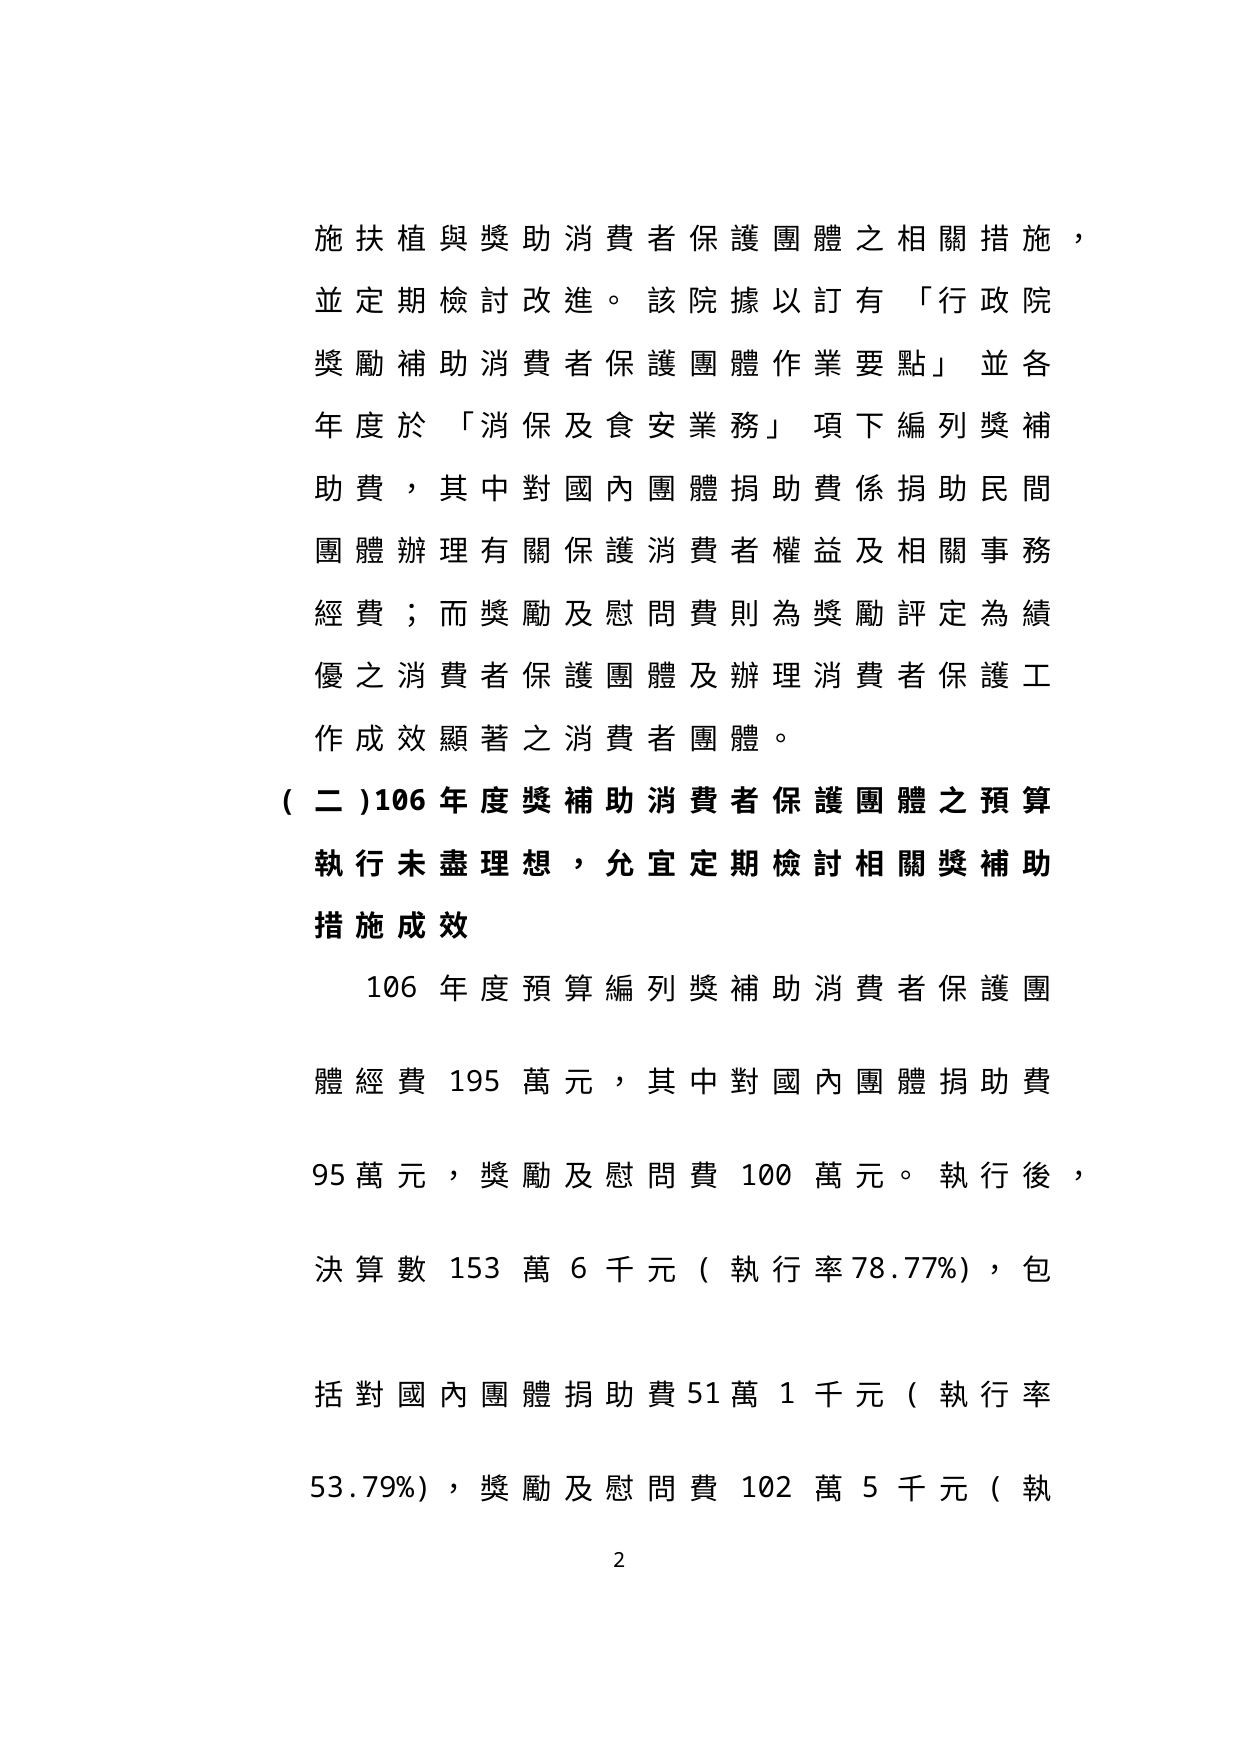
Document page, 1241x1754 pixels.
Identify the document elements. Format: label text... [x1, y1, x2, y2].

text (二)106年度獎補助消費者保護團體之預算執行未盡理想，允宜定期檢討相關獎補助措施成效 [242, 757, 1058, 945]
text 106年度預算編列獎補助消費者保護團體經費195萬元，其中對國內團體捐助費95萬元，獎勵及慰問費100萬元。執行後，決算數153萬6千元(執行率78.77%)，包括對國內團體捐助費51萬1千元(執行率53.79%)，獎勵及慰問費102萬5千元(執行率102.50%)，預算執行未盡理想，詢據該院說明，對國內團體捐助費用部分因受補助之財團法人中華民國消費者文教基金會僅完成部分預計辦理事項，繳回大部分補助款致執行率偏低。另參據該經費近年度之預、決算情形(詳附表1)，決算數由103年度359萬2千元逐年降至106年度153萬6千元，其中對消費者團體之捐助費決算數由103年度235萬1千元減至106年度51萬1千元，對消費者團體之獎勵費決算數由103年度124萬1千元減至106年度102萬5千元，扶植量能呈趨弱態勢。該院允宜依據前揭條文規定，定期檢討、協調並改進現行扶植與獎助消費者保護團體之成效，俾有效落實消費者保護措施。 [271, 945, 1058, 1507]
text 依據消費者保護法第3條規定：「政府為達成本法目的，應實施下列措施，並應就與下列事項有關之法規及其執行情形，定期檢討、協調、改進之：…。九、扶植、獎助消費者保護團體。…。」行政院應實施扶植與獎助消費者保護團體之相關措施，並定期檢討改進。該院據以訂有「行政院獎勵補助消費者保護團體作業要點」並各年度於「消保及食安業務」項下編列獎補助費，其中對國內團體捐助費係捐助民間團體辦理有關保護消費者權益及相關事務經費；而獎勵及慰問費則為獎勵評定為績優之消費者保護團體及辦理消費者保護工作成效顯著之消費者團體。 [271, 195, 1058, 757]
